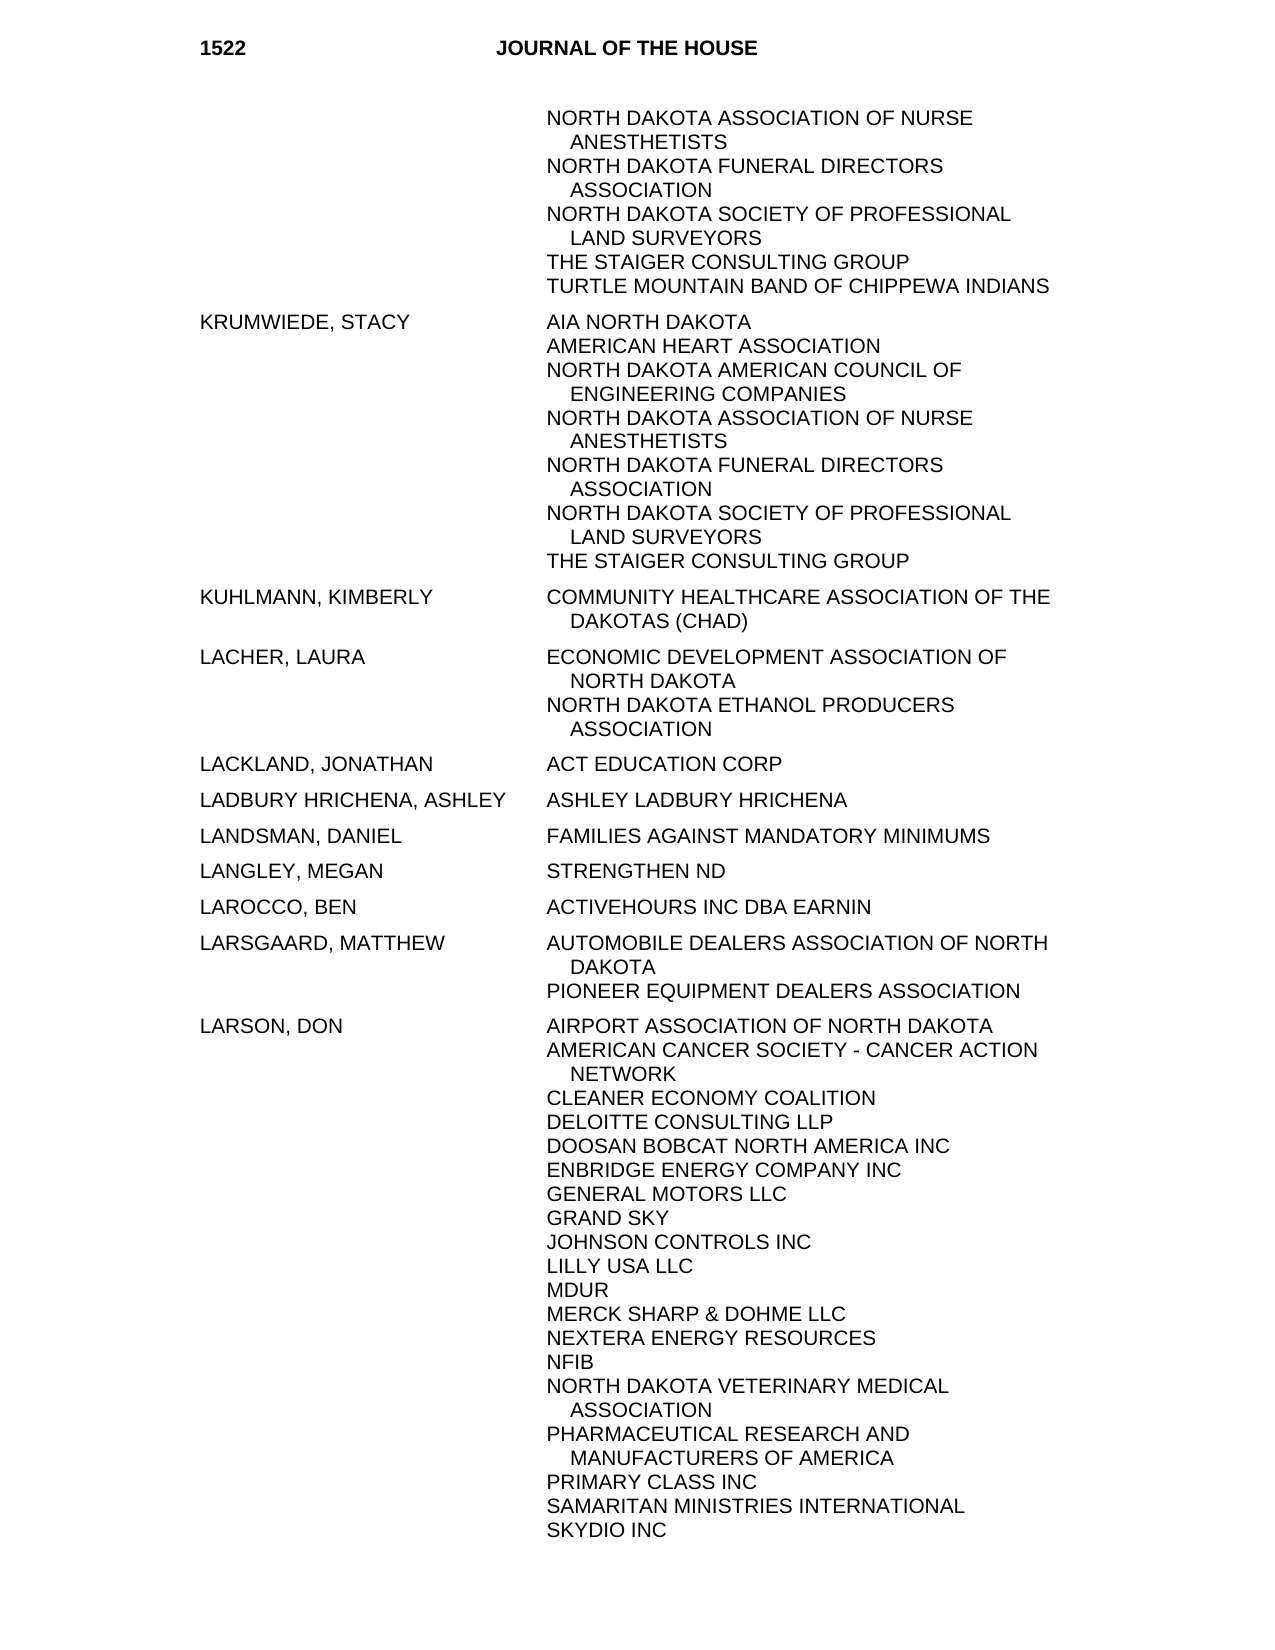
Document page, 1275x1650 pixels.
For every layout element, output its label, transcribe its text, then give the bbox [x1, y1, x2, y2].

table_cell LADBURY HRICHENA, ASHLEY [200, 788, 546, 823]
table_cell LARSON, DON [200, 1014, 546, 1553]
table_cell AIRPORT ASSOCIATION OF NORTH DAKOTA AMERICAN CANCER SOCIETY - CANCER ACTION NETWORK CLEANER ECONOMY COALITION DELOITTE CONSULTING LLP DOOSAN BOBCAT NORTH AMERICA INC ENBRIDGE ENERGY COMPANY INC GENERAL MOTORS LLC GRAND SKY JOHNSON CONTROLS INC LILLY USA LLC MDUR MERCK SHARP & DOHME LLC NEXTERA ENERGY RESOURCES NFIB NORTH DAKOTA VETERINARY MEDICAL ASSOCIATION PHARMACEUTICAL RESEARCH AND MANUFACTURERS OF AMERICA PRIMARY CLASS INC SAMARITAN MINISTRIES INTERNATIONAL SKYDIO INC STATE ASSOCIATION OF NONPUBLIC SCHOOLS THALES USA INC TUSK UNIVERSITY OF MARY XTO ENERGY INC [546, 1014, 1053, 1553]
table_cell LAROCCO, BEN [200, 895, 546, 931]
table_cell FAMILIES AGAINST MANDATORY MINIMUMS [546, 824, 1053, 859]
table_cell LANGLEY, MEGAN [200, 859, 546, 895]
table_cell LACKLAND, JONATHAN [200, 752, 546, 788]
table_cell AIA NORTH DAKOTA AMERICAN HEART ASSOCIATION NORTH DAKOTA AMERICAN COUNCIL OF ENGINEERING COMPANIES NORTH DAKOTA ASSOCIATION OF NURSE ANESTHETISTS NORTH DAKOTA FUNERAL DIRECTORS ASSOCIATION NORTH DAKOTA SOCIETY OF PROFESSIONAL LAND SURVEYORS THE STAIGER CONSULTING GROUP TURTLE MOUNTAIN BAND OF CHIPPEWA INDIANS [546, 106, 1053, 309]
table_cell [200, 106, 546, 309]
table_cell AUTOMOBILE DEALERS ASSOCIATION OF NORTH DAKOTA PIONEER EQUIPMENT DEALERS ASSOCIATION [546, 931, 1053, 1014]
table_cell ACTIVEHOURS INC DBA EARNIN [546, 895, 1053, 931]
table_cell ECONOMIC DEVELOPMENT ASSOCIATION OF NORTH DAKOTA NORTH DAKOTA ETHANOL PRODUCERS ASSOCIATION [546, 645, 1053, 752]
table_cell LANDSMAN, DANIEL [200, 824, 546, 859]
table_cell COMMUNITY HEALTHCARE ASSOCIATION OF THE DAKOTAS (CHAD) [546, 585, 1053, 644]
table_cell ASHLEY LADBURY HRICHENA [546, 788, 1053, 823]
table_cell LACHER, LAURA [200, 645, 546, 752]
table_cell AIA NORTH DAKOTA AMERICAN HEART ASSOCIATION NORTH DAKOTA AMERICAN COUNCIL OF ENGINEERING COMPANIES NORTH DAKOTA ASSOCIATION OF NURSE ANESTHETISTS NORTH DAKOTA FUNERAL DIRECTORS ASSOCIATION NORTH DAKOTA SOCIETY OF PROFESSIONAL LAND SURVEYORS THE STAIGER CONSULTING GROUP [546, 310, 1053, 585]
table_cell LARSGAARD, MATTHEW [200, 931, 546, 1014]
table_cell ACT EDUCATION CORP [546, 752, 1053, 788]
table_cell KRUMWIEDE, STACY [200, 310, 546, 585]
table_cell KUHLMANN, KIMBERLY [200, 585, 546, 644]
table_cell STRENGTHEN ND [546, 859, 1053, 895]
